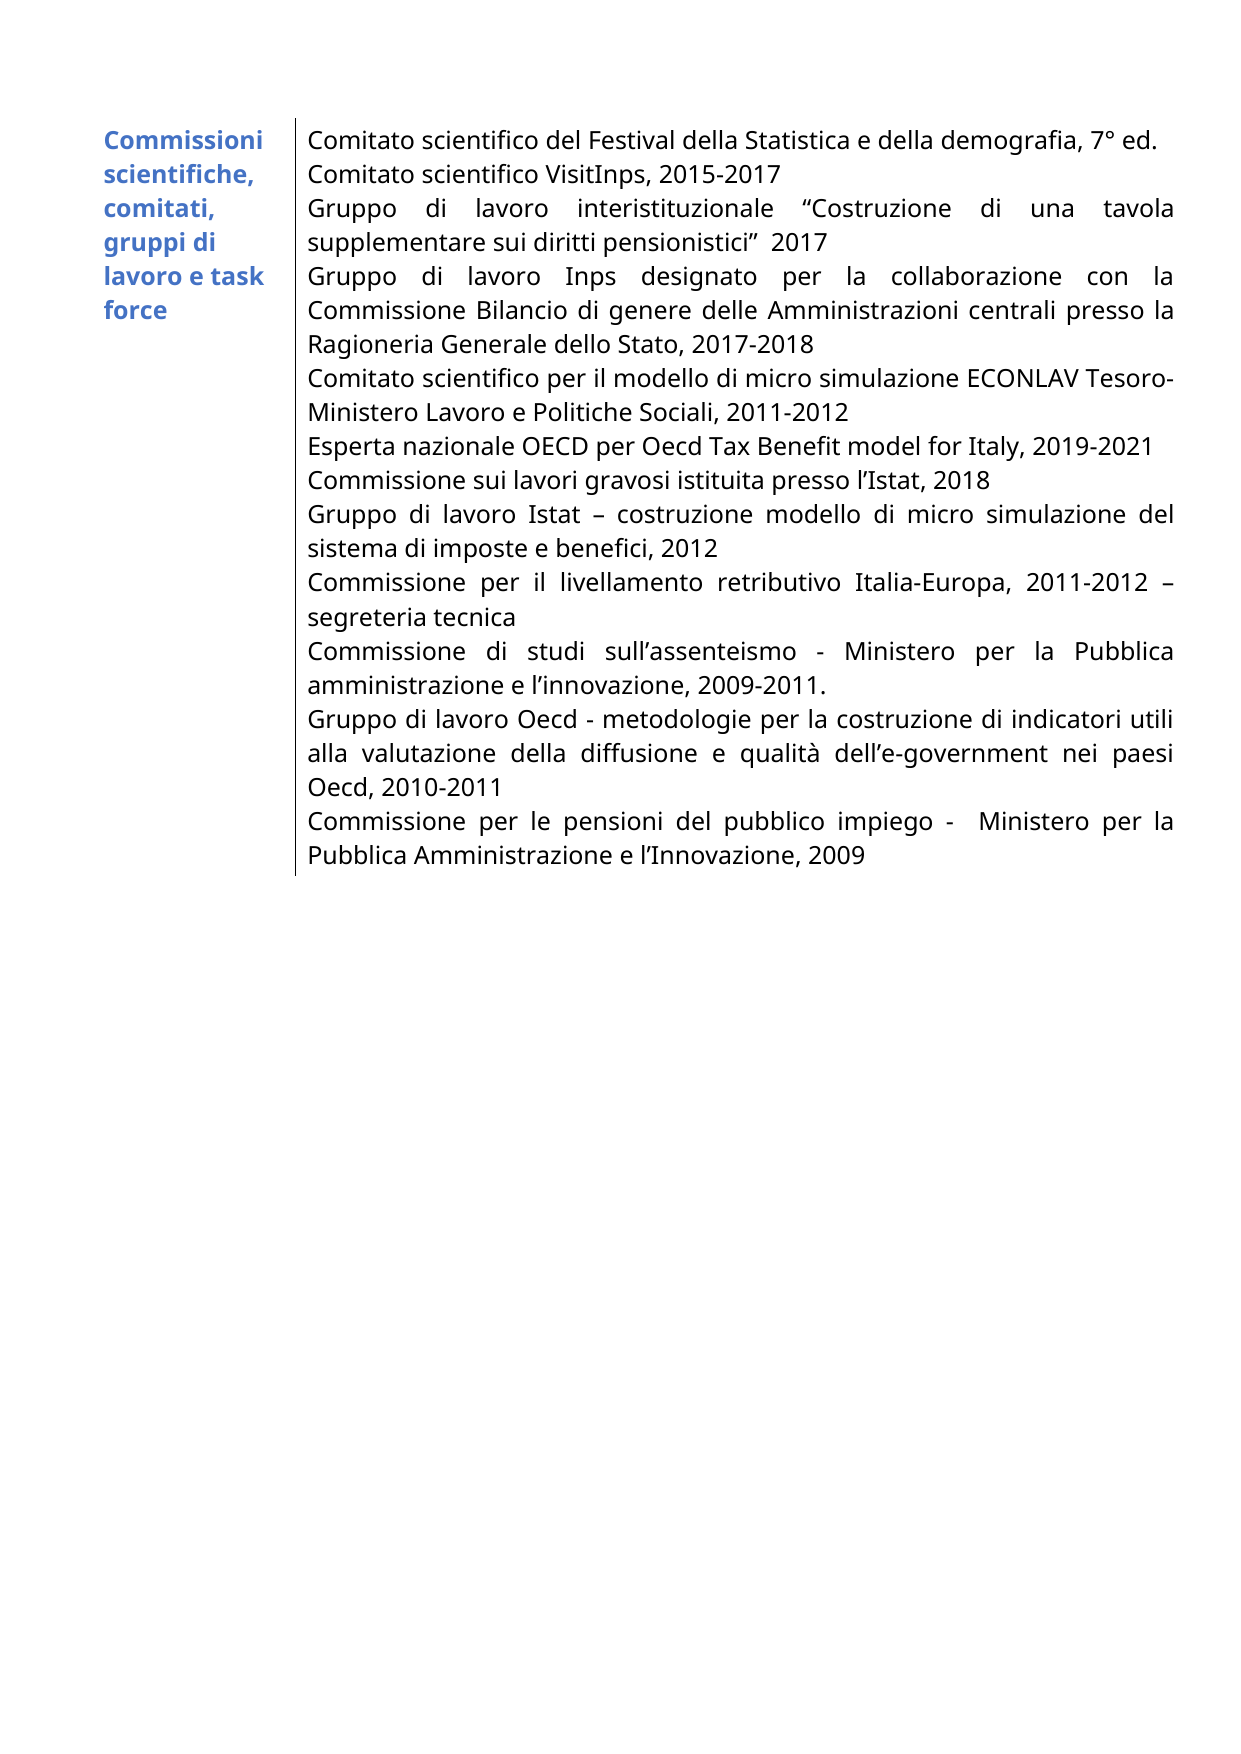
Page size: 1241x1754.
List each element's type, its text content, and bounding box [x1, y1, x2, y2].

table_cell Comitato scientifico del Festival della Statistica e della demografia, 7° ed. Comitato scientifico VisitInps, 2015-2017 Gruppo di lavoro interistituzionale “Costruzione di una tavola supplementare sui diritti pensionistici” 2017 Gruppo di lavoro Inps designato per la collaborazione con la Commissione Bilancio di genere delle Amministrazioni centrali presso la Ragioneria Generale dello Stato, 2017-2018 Comitato scientifico per il modello di micro simulazione ECONLAV Tesoro-Ministero Lavoro e Politiche Sociali, 2011-2012 Esperta nazionale OECD per Oecd Tax Benefit model for Italy, 2019-2021 Commissione sui lavori gravosi istituita presso l’Istat, 2018 Gruppo di lavoro Istat – costruzione modello di micro simulazione del sistema di imposte e benefici, 2012 Commissione per il livellamento retributivo Italia-Europa, 2011-2012 – segreteria tecnica Commissione di studi sull’assenteismo - Ministero per la Pubblica amministrazione e l’innovazione, 2009-2011. Gruppo di lavoro Oecd - metodologie per la costruzione di indicatori utili alla valutazione della diffusione e qualità dell’e-government nei paesi Oecd, 2010-2011 Commissione per le pensioni del pubblico impiego - Ministero per la Pubblica Amministrazione e l’Innovazione, 2009 [296, 118, 1187, 876]
table_cell Commissioni scientifiche, comitati, gruppi di lavoro e task force [103, 118, 295, 876]
